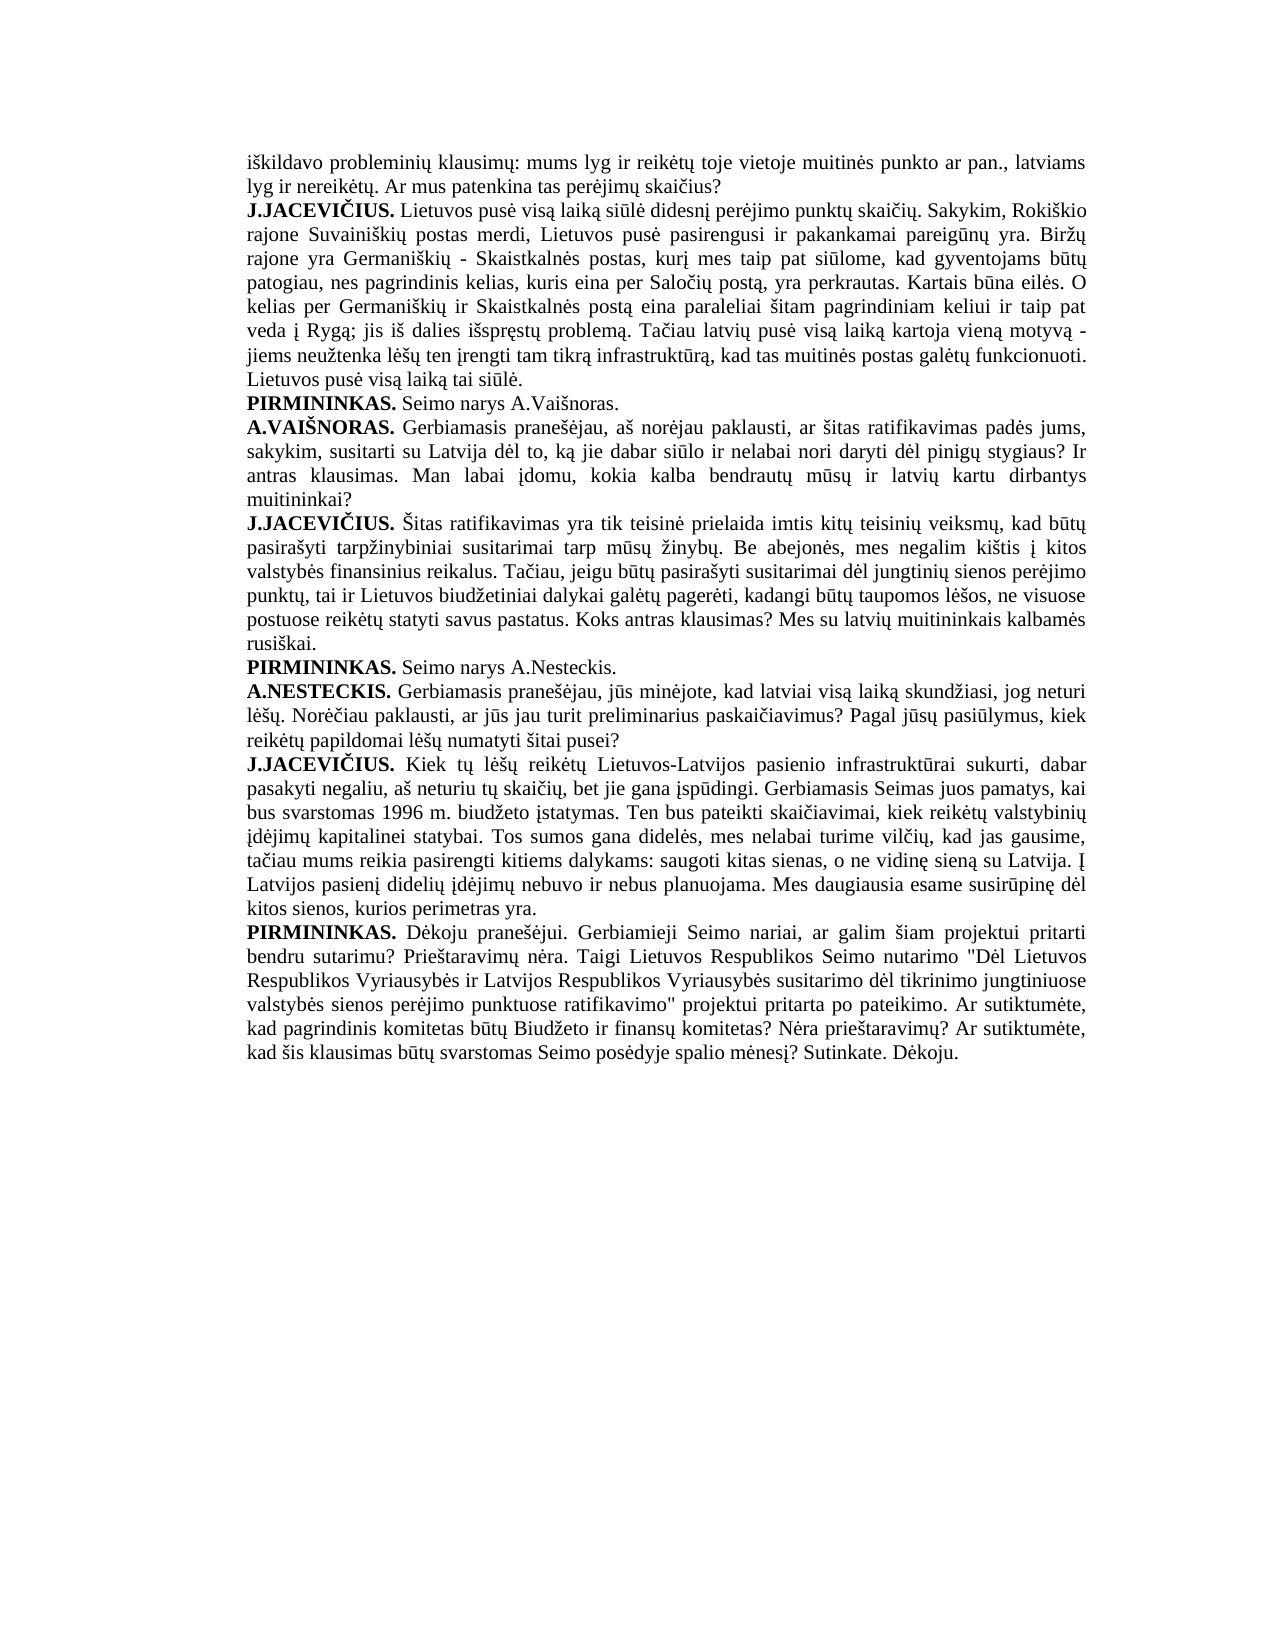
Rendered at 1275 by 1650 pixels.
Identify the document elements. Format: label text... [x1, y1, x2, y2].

text PIRMININKAS. Seimo narys A.Vaišnoras. [247, 391, 1087, 415]
text PIRMININKAS. Seimo narys A.Nesteckis. [247, 655, 1087, 679]
text iškildavo probleminių klausimų: mums lyg ir reikėtų toje vietoje muitinės punkto ar pan., latviams lyg ir nereikėtų. Ar mus patenkina tas perėjimų skaičius? [247, 150, 1087, 198]
text J.JACEVIČIUS. Kiek tų lėšų reikėtų Lietuvos-Latvijos pasienio infrastruktūrai sukurti, dabar pasakyti negaliu, aš neturiu tų skaičių, bet jie gana įspūdingi. Gerbiamasis Seimas juos pamatys, kai bus svarstomas 1996 m. biudžeto įstatymas. Ten bus pateikti skaičiavimai, kiek reikėtų valstybinių įdėjimų kapitalinei statybai. Tos sumos gana didelės, mes nelabai turime vilčių, kad jas gausime, tačiau mums reikia pasirengti kitiems dalykams: saugoti kitas sienas, o ne vidinę sieną su Latvija. Į Latvijos pasienį didelių įdėjimų nebuvo ir nebus planuojama. Mes daugiausia esame susirūpinę dėl kitos sienos, kurios perimetras yra. [247, 752, 1087, 920]
text A.NESTECKIS. Gerbiamasis pranešėjau, jūs minėjote, kad latviai visą laiką skundžiasi, jog neturi lėšų. Norėčiau paklausti, ar jūs jau turit preliminarius paskaičiavimus? Pagal jūsų pasiūlymus, kiek reikėtų papildomai lėšų numatyti šitai pusei? [247, 679, 1087, 752]
text J.JACEVIČIUS. Šitas ratifikavimas yra tik teisinė prielaida imtis kitų teisinių veiksmų, kad būtų pasirašyti tarpžinybiniai susitarimai tarp mūsų žinybų. Be abejonės, mes negalim kištis į kitos valstybės finansinius reikalus. Tačiau, jeigu būtų pasirašyti susitarimai dėl jungtinių sienos perėjimo punktų, tai ir Lietuvos biudžetiniai dalykai galėtų pagerėti, kadangi būtų taupomos lėšos, ne visuose postuose reikėtų statyti savus pastatus. Koks antras klausimas? Mes su latvių muitininkais kalbamės rusiškai. [247, 511, 1087, 655]
text PIRMININKAS. Dėkoju pranešėjui. Gerbiamieji Seimo nariai, ar galim šiam projektui pritarti bendru sutarimu? Prieštaravimų nėra. Taigi Lietuvos Respublikos Seimo nutarimo "Dėl Lietuvos Respublikos Vyriausybės ir Latvijos Respublikos Vyriausybės susitarimo dėl tikrinimo jungtiniuose valstybės sienos perėjimo punktuose ratifikavimo" projektui pritarta po pateikimo. Ar sutiktumėte, kad pagrindinis komitetas būtų Biudžeto ir finansų komitetas? Nėra prieštaravimų? Ar sutiktumėte, kad šis klausimas būtų svarstomas Seimo posėdyje spalio mėnesį? Sutinkate. Dėkoju. [247, 920, 1087, 1064]
text A.VAIŠNORAS. Gerbiamasis pranešėjau, aš norėjau paklausti, ar šitas ratifikavimas padės jums, sakykim, susitarti su Latvija dėl to, ką jie dabar siūlo ir nelabai nori daryti dėl pinigų stygiaus? Ir antras klausimas. Man labai įdomu, kokia kalba bendrautų mūsų ir latvių kartu dirbantys muitininkai? [247, 415, 1087, 511]
text J.JACEVIČIUS. Lietuvos pusė visą laiką siūlė didesnį perėjimo punktų skaičių. Sakykim, Rokiškio rajone Suvainiškių postas merdi, Lietuvos pusė pasirengusi ir pakankamai pareigūnų yra. Biržų rajone yra Germaniškių - Skaistkalnės postas, kurį mes taip pat siūlome, kad gyventojams būtų patogiau, nes pagrindinis kelias, kuris eina per Saločių postą, yra perkrautas. Kartais būna eilės. O kelias per Germaniškių ir Skaistkalnės postą eina paraleliai šitam pagrindiniam keliui ir taip pat veda į Rygą; jis iš dalies išspręstų problemą. Tačiau latvių pusė visą laiką kartoja vieną motyvą - jiems neužtenka lėšų ten įrengti tam tikrą infrastruktūrą, kad tas muitinės postas galėtų funkcionuoti. Lietuvos pusė visą laiką tai siūlė. [247, 198, 1087, 391]
